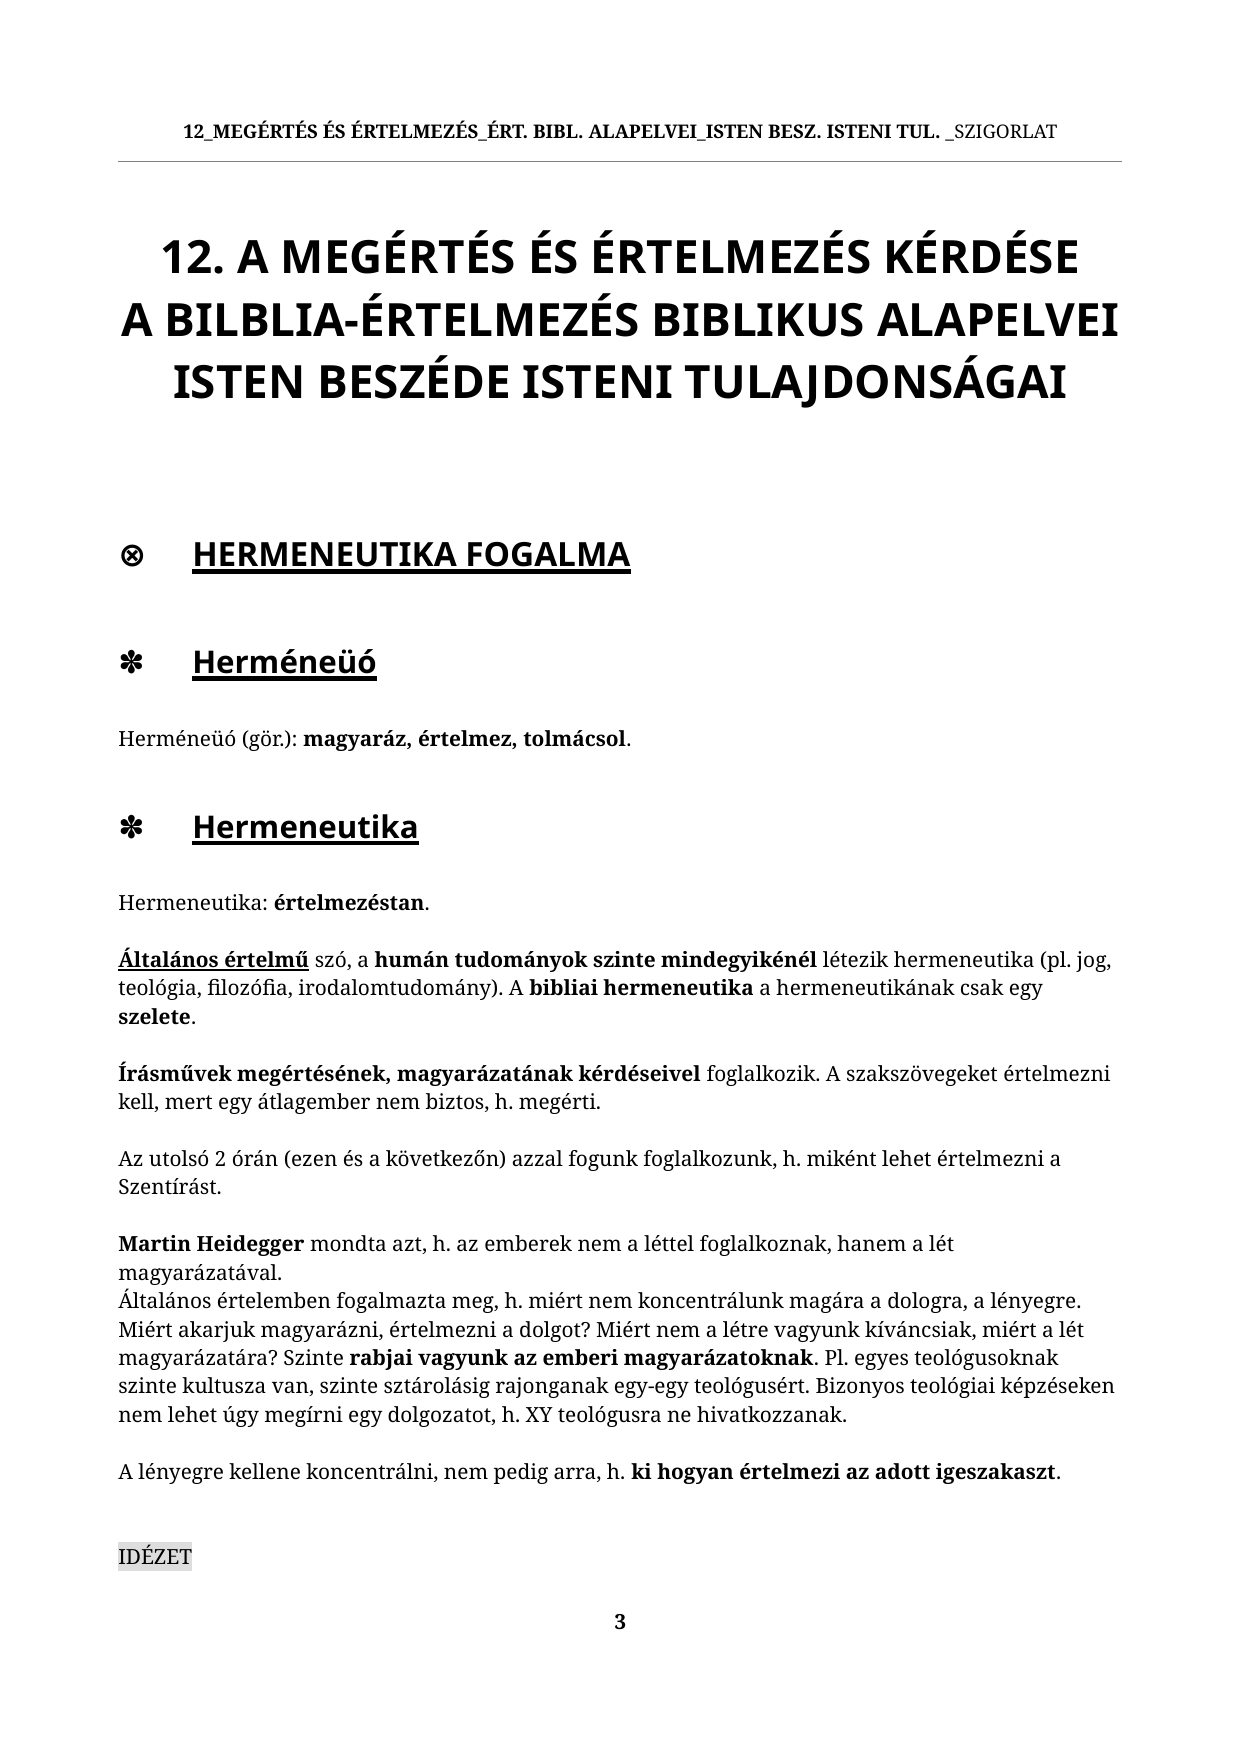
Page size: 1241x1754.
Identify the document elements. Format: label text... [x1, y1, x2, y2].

subtitle Hermeneutika [118, 804, 1122, 847]
text IDÉZET [118, 1542, 1122, 1571]
text ISTEN BESZÉDE ISTENI TULAJDONSÁGAI [118, 349, 1122, 412]
subtitle Hermeneutika fogalma [118, 531, 1122, 576]
text 12. A MEGÉRTÉS ÉS ÉRTELMEZÉS KÉRDÉSE [118, 224, 1122, 287]
text Az utolsó 2 órán (ezen és a következőn) azzal fogunk foglalkozunk, h. miként lehet értelmezni a Szentírást. [118, 1144, 1122, 1201]
text A BILBLIA-ÉRTELMEZÉS BIBLIKUS ALAPELVEI [118, 287, 1122, 349]
subtitle Herméneüó [118, 641, 1122, 683]
text Általános értelmű szó, a humán tudományok szinte mindegyikénél létezik hermeneutika (pl. jog, teológia, filozófia, irodalomtudomány). A bibliai hermeneutika a hermeneutikának csak egy szelete. [118, 945, 1122, 1030]
text Hermeneutika: értelmezéstan. [118, 888, 1122, 917]
text A lényegre kellene koncentrálni, nem pedig arra, h. ki hogyan értelmezi az adott igeszakaszt. [118, 1457, 1122, 1485]
text Általános értelemben fogalmazta meg, h. miért nem koncentrálunk magára a dologra, a lényegre. Miért akarjuk magyarázni, értelmezni a dolgot? Miért nem a létre vagyunk kíváncsiak, miért a lét magyarázatára? Szinte rabjai vagyunk az emberi magyarázatoknak. Pl. egyes teológusoknak szinte kultusza van, szinte sztárolásig rajonganak egy-egy teológusért. Bizonyos teológiai képzéseken nem lehet úgy megírni egy dolgozatot, h. XY teológusra ne hivatkozzanak. [118, 1286, 1122, 1428]
text Martin Heidegger mondta azt, h. az emberek nem a léttel foglalkoznak, hanem a lét magyarázatával. [118, 1229, 1122, 1286]
text Írásművek megértésének, magyarázatának kérdéseivel foglalkozik. A szakszövegeket értelmezni kell, mert egy átlagember nem biztos, h. megérti. [118, 1059, 1122, 1116]
text Herméneüó (gör.): magyaráz, értelmez, tolmácsol. [118, 724, 1122, 752]
